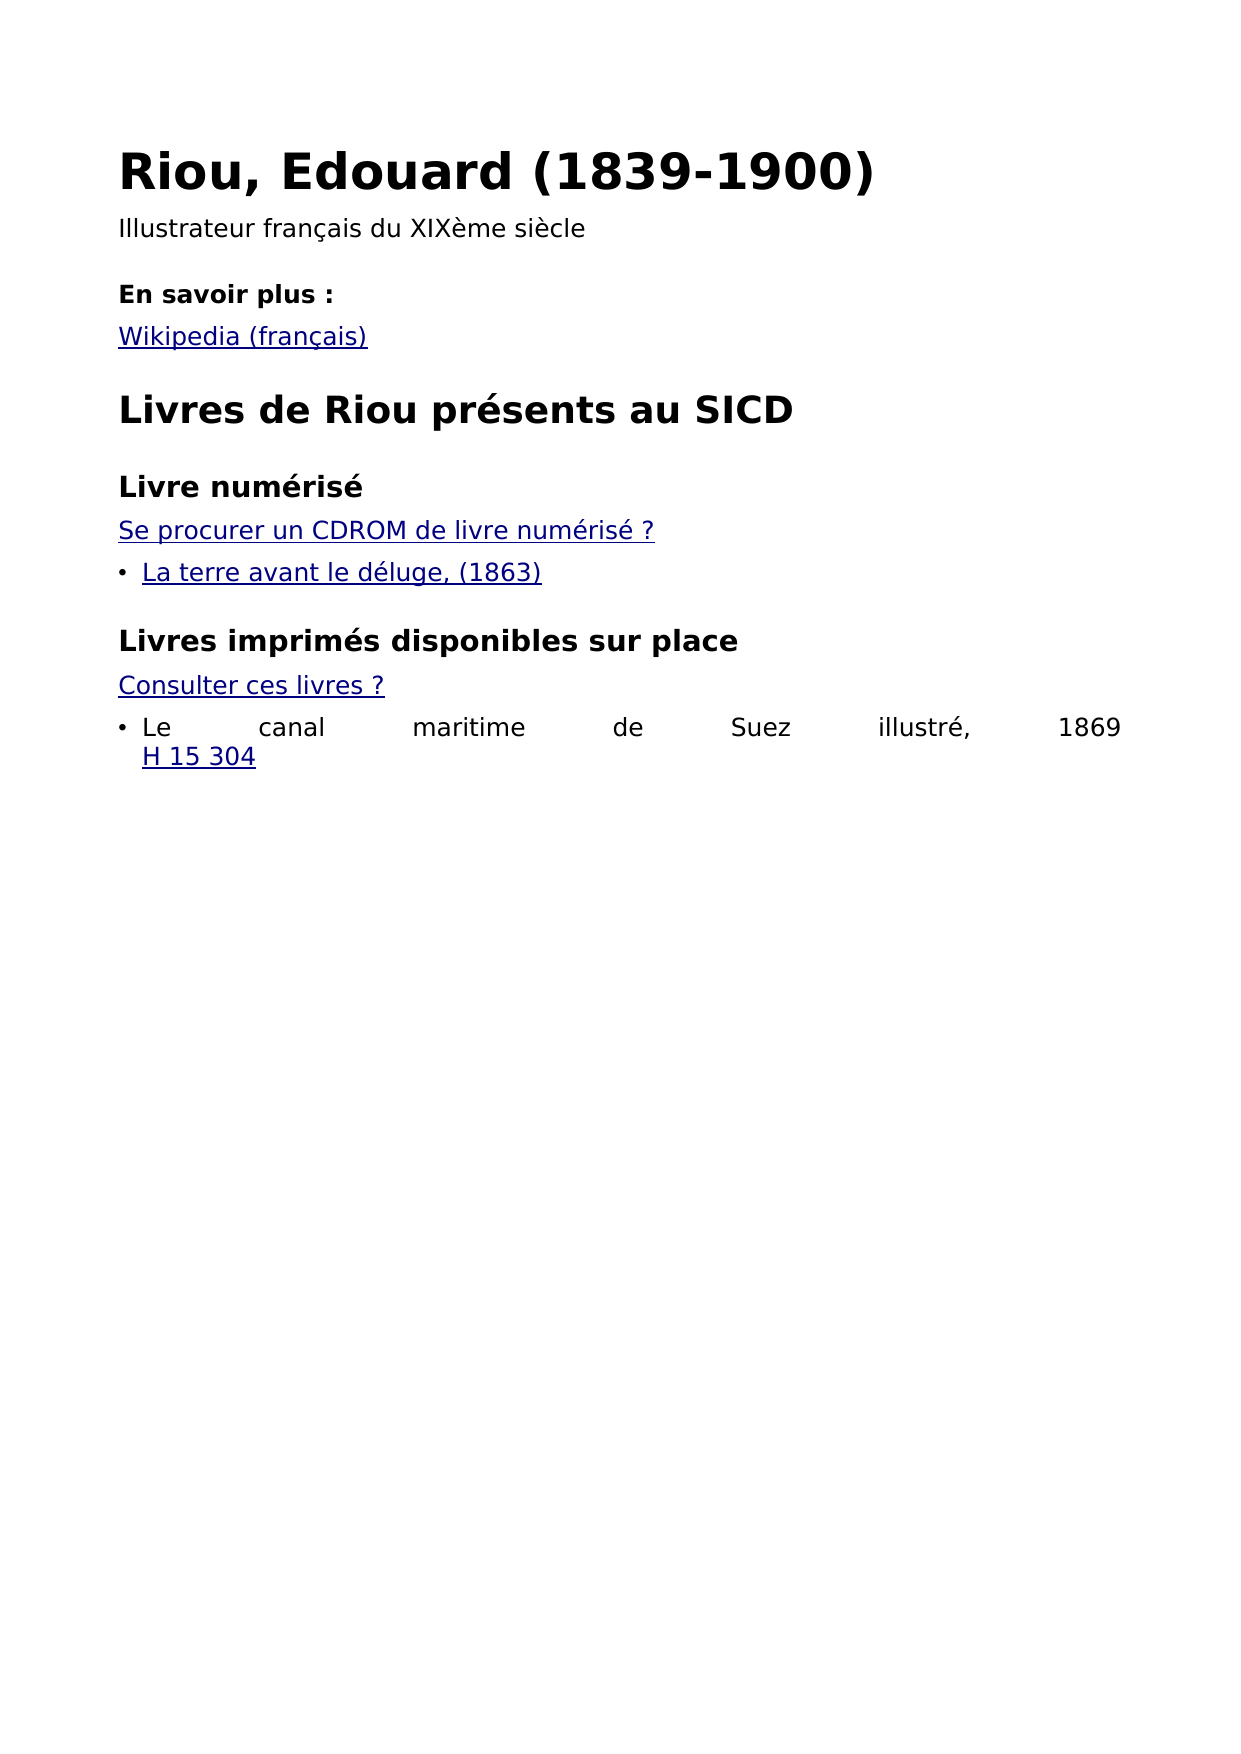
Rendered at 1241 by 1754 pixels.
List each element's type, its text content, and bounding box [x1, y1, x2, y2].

subtitle Riou, Edouard (1839-1900) [118, 143, 1122, 201]
subtitle Livre numérisé [118, 470, 1122, 504]
text Illustrateur français du XIXème siècle [118, 214, 1122, 243]
subtitle Livres imprimés disponibles sur place [118, 625, 1122, 659]
subtitle Livres de Riou présents au SICD [118, 389, 1122, 432]
text Consulter ces livres ? [118, 671, 1122, 700]
subtitle En savoir plus : [118, 281, 1122, 310]
list La terre avant le déluge, (1863) [118, 558, 1122, 587]
text Wikipedia (français) [118, 322, 1122, 351]
list Le canal maritime de Suez illustré, 1869 H 15 304 [118, 713, 1122, 771]
text Se procurer un CDROM de livre numérisé ? [118, 516, 1122, 546]
